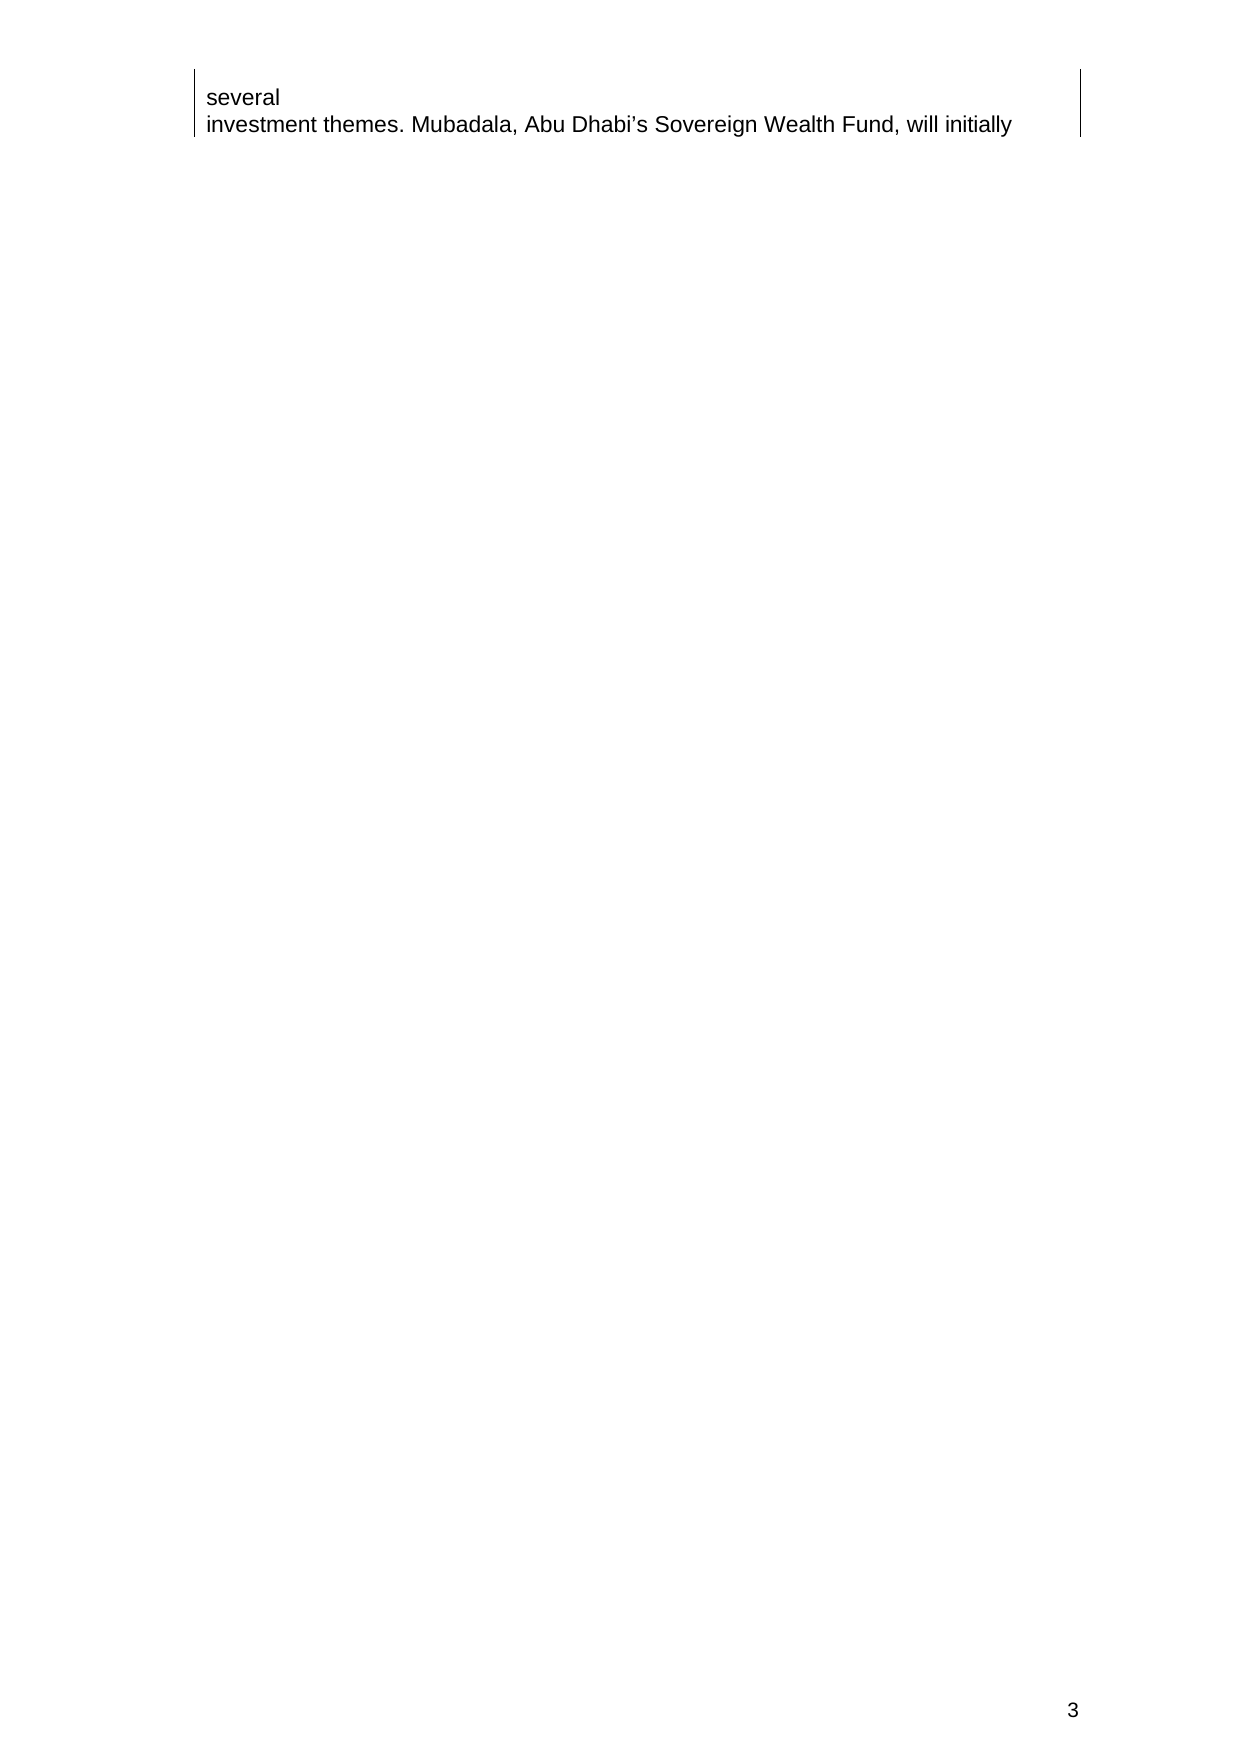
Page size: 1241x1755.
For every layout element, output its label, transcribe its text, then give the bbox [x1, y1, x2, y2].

table_cell several investment themes. Mubadala, Abu Dhabi’s Sovereign Wealth Fund, will initially [195, 69, 1080, 137]
table_cell [97, 69, 194, 137]
